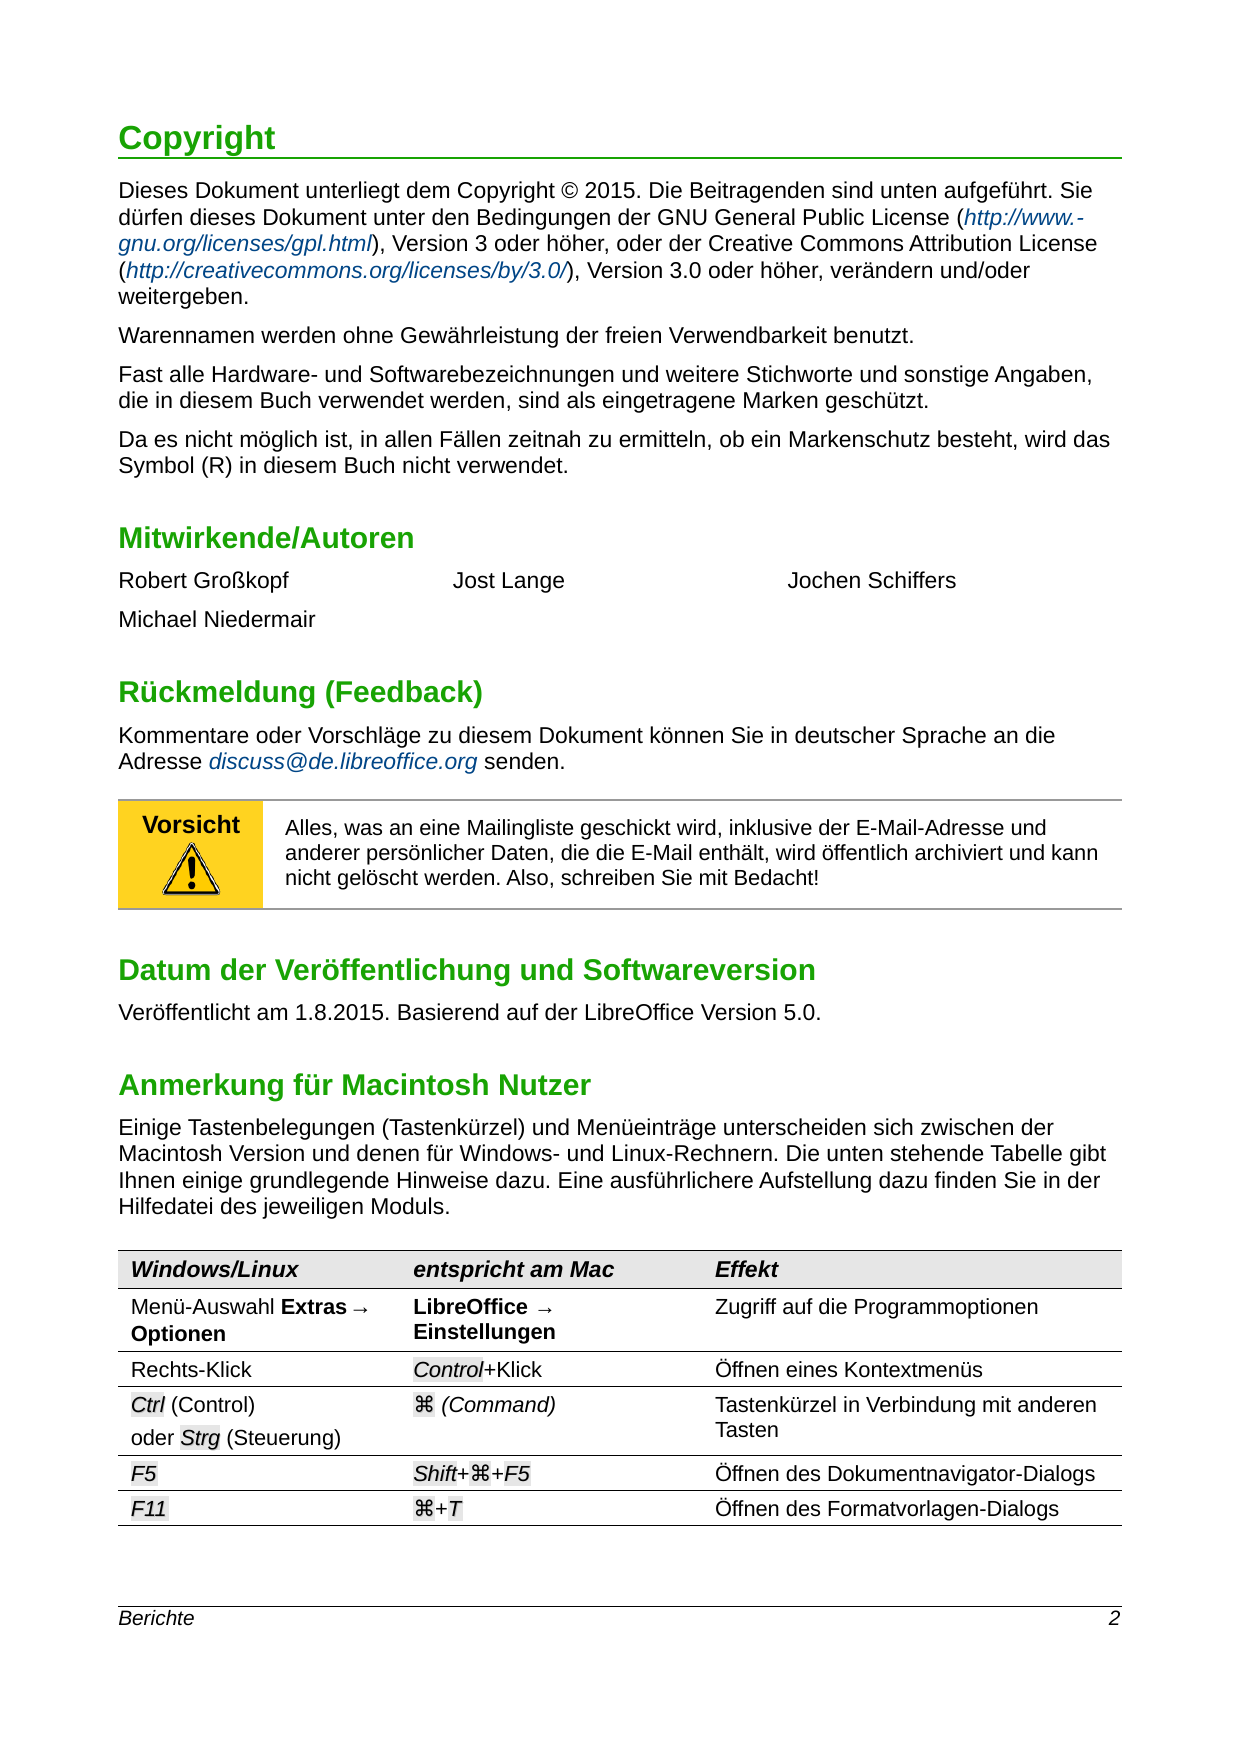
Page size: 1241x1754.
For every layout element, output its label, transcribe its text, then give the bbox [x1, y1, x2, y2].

table_cell LibreOffice → Einstellungen [401, 1289, 702, 1351]
table_cell [453, 606, 787, 645]
table_cell Control+Klick [401, 1352, 702, 1386]
table_cell Öffnen des Formatvorlagen-Dialogs [702, 1491, 1122, 1525]
table_cell Ctrl (Control) oder Strg (Steuerung) [118, 1387, 401, 1454]
text Einige Tastenbelegungen (Tastenkürzel) und Menüeinträge unterscheiden sich zwischen der Macintosh Version und denen für Windows- und Linux-Rechnern. Die unten stehende Tabelle gibt Ihnen einige grundlegende Hinweise dazu. Eine ausführlichere Aufstellung dazu finden Sie in der Hilfedatei des jeweiligen Moduls. [118, 1114, 1122, 1219]
table_cell Michael Niedermair [118, 606, 453, 645]
table_cell Zugriff auf die Programmoptionen [702, 1289, 1122, 1351]
table_cell Öffnen des Dokumentnavigator-Dialogs [702, 1456, 1122, 1490]
table_header Windows/Linux [118, 1251, 401, 1288]
text Kommentare oder Vorschläge zu diesem Dokument können Sie in deutscher Sprache an die Adresse discuss@de.libreoffice.org senden. [118, 722, 1122, 774]
table_cell ⌘+T [401, 1491, 702, 1525]
table_header Effekt [702, 1251, 1122, 1288]
table_cell Rechts-Klick [118, 1352, 401, 1386]
table_cell F11 [118, 1491, 401, 1525]
text Datum der Veröffentlichung und Softwareversion [118, 952, 1122, 986]
table_cell Shift+⌘+F5 [401, 1456, 702, 1490]
text Mitwirkende/Autoren [118, 521, 1122, 555]
table_header Jost Lange [453, 568, 787, 606]
text Dieses Dokument unterliegt dem Copyright © 2015. Die Beitragenden sind unten aufgeführt. Sie dürfen dieses Dokument unter den Bedingungen der GNU General Public License (http://www.­gnu.org/licenses/gpl.html), Version 3 oder höher, oder der Creative Commons Attribution License (http://creativecommons.org/licenses/by/3.0/), Version 3.0 oder höher, verändern und/oder weitergeben. [118, 177, 1122, 309]
table_cell F5 [118, 1456, 401, 1490]
table_header Jochen Schiffers [787, 568, 1122, 606]
table_header Alles, was an eine Mailingliste geschickt wird, inklusive der E-Mail-Adresse und anderer persönlicher Daten, die die E-Mail enthält, wird öffentlich archiviert und kann nicht gelöscht werden. Also, schreiben Sie mit Bedacht! [264, 801, 1122, 908]
table_header entspricht am Mac [401, 1251, 702, 1288]
table_header Vorsicht [118, 801, 263, 908]
text Rückmeldung (Feedback) [118, 675, 1122, 709]
text Copyright [118, 118, 1122, 157]
text Da es nicht möglich ist, in allen Fällen zeitnah zu ermitteln, ob ein Markenschutz besteht, wird das Symbol (R) in diesem Buch nicht verwendet. [118, 426, 1122, 478]
text Fast alle Hardware- und Softwarebezeichnungen und weitere Stichworte und sonstige Angaben, die in diesem Buch verwendet werden, sind als eingetragene Marken geschützt. [118, 361, 1122, 413]
table_header Robert Großkopf [118, 568, 453, 606]
table_cell [787, 606, 1122, 645]
table_cell Öffnen eines Kontextmenüs [702, 1352, 1122, 1386]
text Warennamen werden ohne Gewährleistung der freien Verwendbarkeit benutzt. [118, 322, 1122, 348]
table_cell ⌘ (Command) [401, 1387, 702, 1454]
table_cell Tastenkürzel in Verbindung mit anderen Tasten [702, 1387, 1122, 1454]
picture [158, 839, 224, 899]
text Veröffentlicht am 1.8.2015. Basierend auf der LibreOffice Version 5.0. [118, 999, 1122, 1025]
text Anmerkung für Macintosh Nutzer [118, 1067, 1122, 1102]
table_cell Menü-Auswahl Extras → Optionen [118, 1289, 401, 1351]
